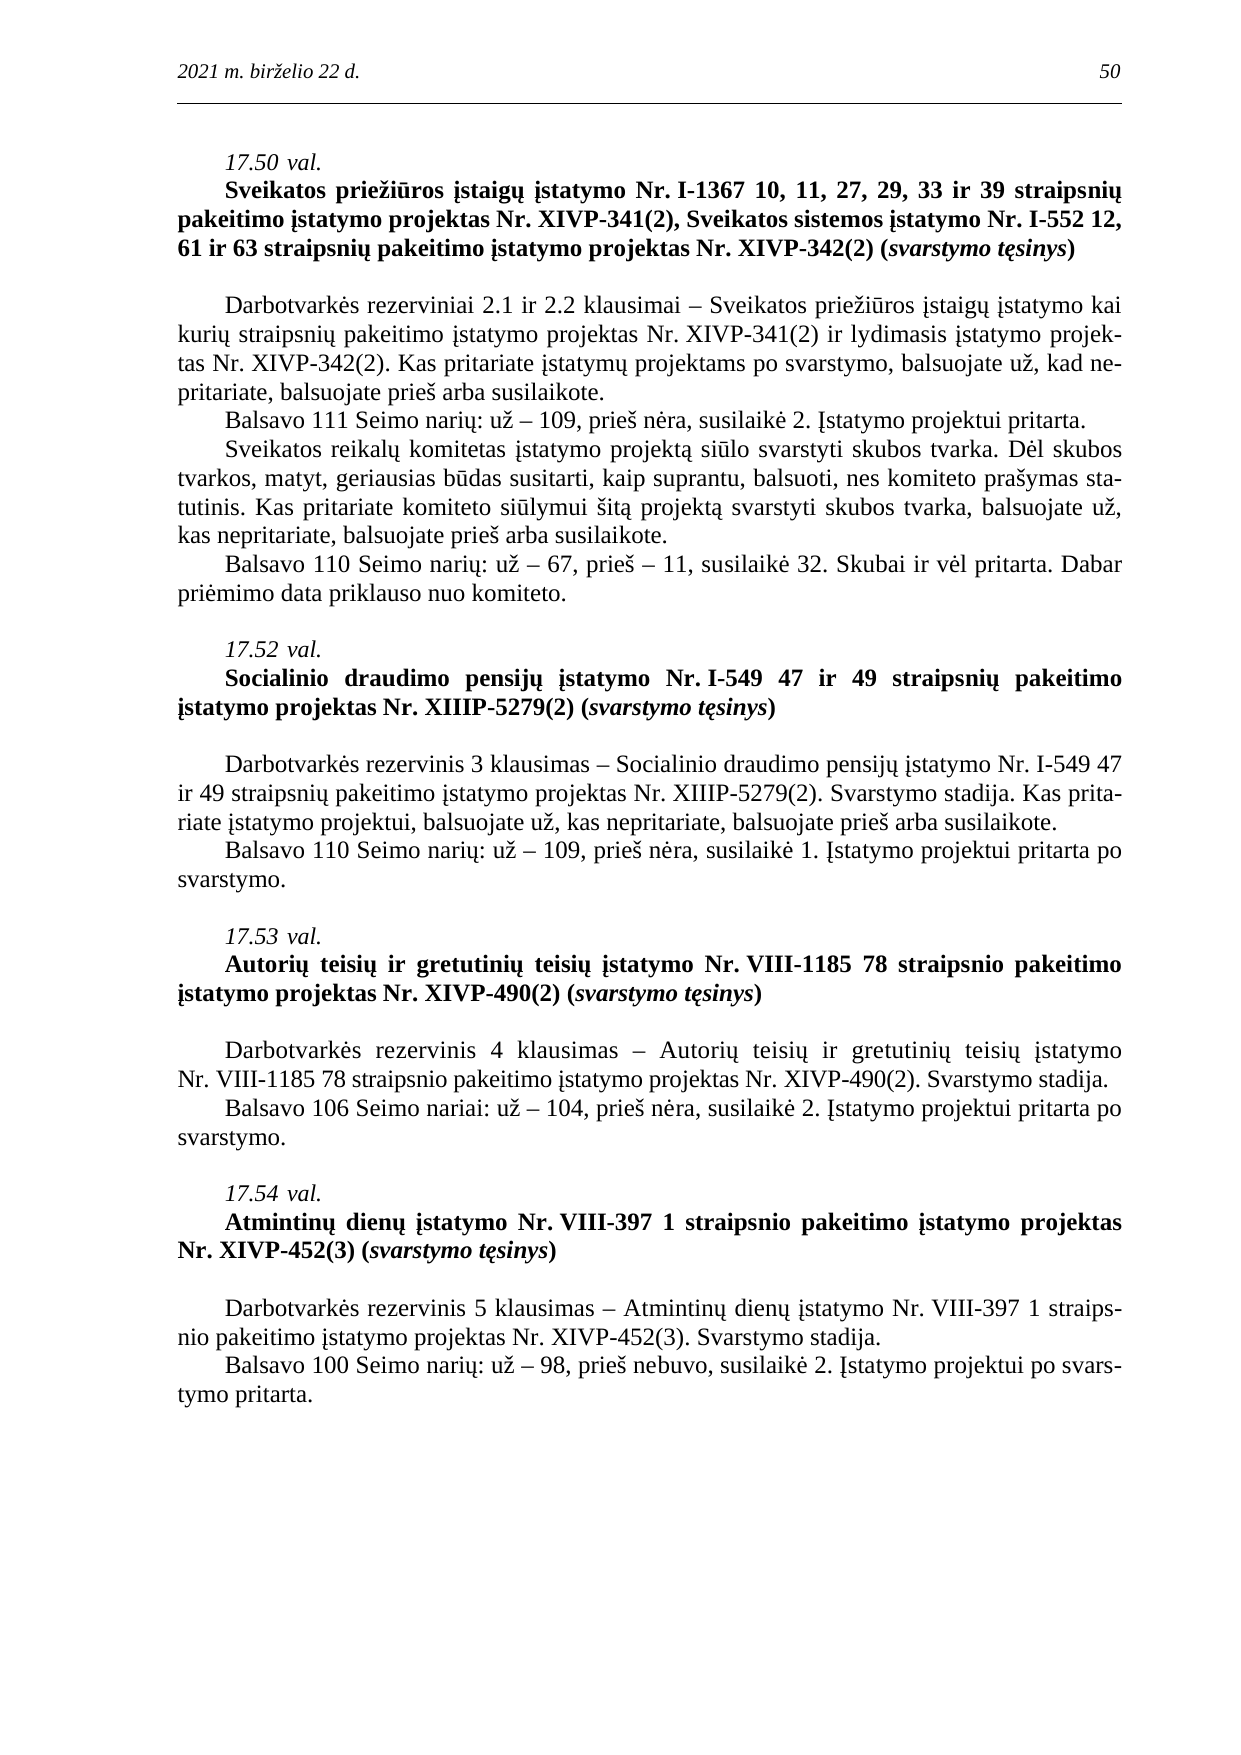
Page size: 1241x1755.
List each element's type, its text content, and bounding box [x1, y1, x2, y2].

text Svei­ka­tos rei­ka­lų ko­mi­te­tas įsta­ty­mo pro­jek­tą siū­lo svars­ty­ti sku­bos tvar­ka. Dėl sku­bos tvar­kos, ma­tyt, ge­riau­sias bū­das su­si­tar­ti, kaip su­pran­tu, bal­suo­ti, nes ko­mi­te­to pra­šy­mas sta­tu­ti­nis. Kas pri­ta­ria­te ko­mi­te­to siū­ly­mui ši­tą pro­jek­tą svars­ty­ti sku­bos tvar­ka, bal­suo­ja­te už, kas ne­pri­ta­ria­te, bal­suo­ja­te prieš ar­ba su­si­lai­ko­te. [177, 434, 1122, 549]
text Bal­sa­vo 100 Sei­mo na­rių: už – 98, prieš ne­bu­vo, su­si­lai­kė 2. Įsta­ty­mo pro­jek­tui po svars­ty­mo pri­tar­ta. [177, 1351, 1122, 1408]
text At­min­ti­nų die­nų įsta­ty­mo Nr. VIII-397 1 straips­nio pa­kei­ti­mo įsta­ty­mo pro­jek­tas Nr. XIVP-452(3) (svars­ty­mo tę­si­nys) [177, 1207, 1122, 1264]
text Dar­bo­tvarkės re­zer­vi­nis 4 klau­si­mas – Au­to­rių tei­sių ir gre­tu­ti­nių tei­sių įsta­ty­mo Nr. VIII-1185 78 straips­nio pa­kei­ti­mo įsta­ty­mo pro­jek­tas Nr. XIVP-490(2). Svars­ty­mo sta­di­ja. [177, 1036, 1122, 1093]
text 17.50 val. [224, 148, 1122, 175]
text Bal­sa­vo 110 Sei­mo na­rių: už – 109, prieš nė­ra, su­si­lai­kė 1. Įsta­ty­mo pro­jek­tui pri­tar­ta po svars­ty­mo. [177, 835, 1122, 893]
text Au­to­rių tei­sių ir gre­tu­ti­nių tei­sių įsta­ty­mo Nr. VIII-1185 78 straips­nio pa­kei­ti­mo įsta­ty­mo pro­jek­tas Nr. XIVP-490(2) (svars­ty­mo tę­si­nys) [177, 949, 1122, 1007]
text Dar­bo­tvarkės re­zer­vi­niai 2.1 ir 2.2 klau­si­mai – Svei­ka­tos prie­žiū­ros įstai­gų įsta­ty­mo kai ku­rių straips­nių pa­kei­ti­mo įsta­ty­mo pro­jek­tas Nr. XIVP-341(2) ir ly­di­ma­sis įsta­ty­mo pro­jek­tas Nr. XIVP-342(2). Kas pri­ta­ria­te įsta­ty­mų pro­jek­tams po svars­ty­mo, bal­suo­ja­te už, kad ne­pri­ta­ria­te, bal­suo­ja­te prieš ar­ba su­si­lai­ko­te. [177, 290, 1122, 405]
text Dar­bo­tvarkės re­zer­vi­nis 3 klau­si­mas – So­cia­li­nio drau­di­mo pen­si­jų įsta­ty­mo Nr. I-549 47 ir 49 straips­nių pa­kei­ti­mo įsta­ty­mo pro­jek­tas Nr. XIIIP-5279(2). Svars­ty­mo sta­di­ja. Kas pri­ta­ria­te įsta­ty­mo pro­jek­tui, bal­suo­ja­te už, kas ne­pri­ta­ria­te, bal­suo­ja­te prieš ar­ba su­si­lai­ko­te. [177, 749, 1122, 835]
text Bal­sa­vo 106 Sei­mo na­riai: už – 104, prieš nė­ra, su­si­lai­kė 2. Įsta­ty­mo pro­jek­tui pri­tar­ta po svars­ty­mo. [177, 1093, 1122, 1151]
text So­cia­li­nio drau­di­mo pen­si­jų įsta­ty­mo Nr. I-549 47 ir 49 straips­nių pa­kei­ti­mo įstatymo pro­jek­tas Nr. XIIIP-5279(2) (svars­ty­mo tę­si­nys) [177, 663, 1122, 720]
text 17.54 val. [224, 1179, 1122, 1207]
text 17.52 val. [224, 635, 1122, 663]
text Svei­ka­tos prie­žiū­ros įstai­gų įsta­ty­mo Nr. I-1367 10, 11, 27, 29, 33 ir 39 straips­nių pa­kei­ti­mo įsta­ty­mo pro­jek­tas Nr. XIVP-341(2), Svei­ka­tos sis­te­mos įsta­ty­mo Nr. I-552 12, 61 ir 63 straips­nių pa­kei­ti­mo įsta­ty­mo pro­jek­tas Nr. XIVP-342(2) (svars­ty­mo tę­si­nys) [177, 175, 1122, 262]
text 17.53 val. [224, 922, 1122, 949]
text Bal­sa­vo 111 Sei­mo na­rių: už – 109, prieš nė­ra, su­si­lai­kė 2. Įsta­ty­mo pro­jek­tui pri­tar­ta. [177, 405, 1122, 434]
text Dar­bo­tvarkės re­zer­vi­nis 5 klau­si­mas – At­min­ti­nų die­nų įsta­ty­mo Nr. VIII-397 1 straips­nio pa­kei­ti­mo įsta­ty­mo pro­jek­tas Nr. XIVP-452(3). Svars­ty­mo sta­di­ja. [177, 1293, 1122, 1351]
text Bal­sa­vo 110 Sei­mo na­rių: už – 67, prieš – 11, su­si­lai­kė 32. Sku­bai ir vėl pri­tar­ta. Da­bar pri­ėmi­mo da­ta pri­klau­so nuo ko­mi­te­to. [177, 549, 1122, 607]
